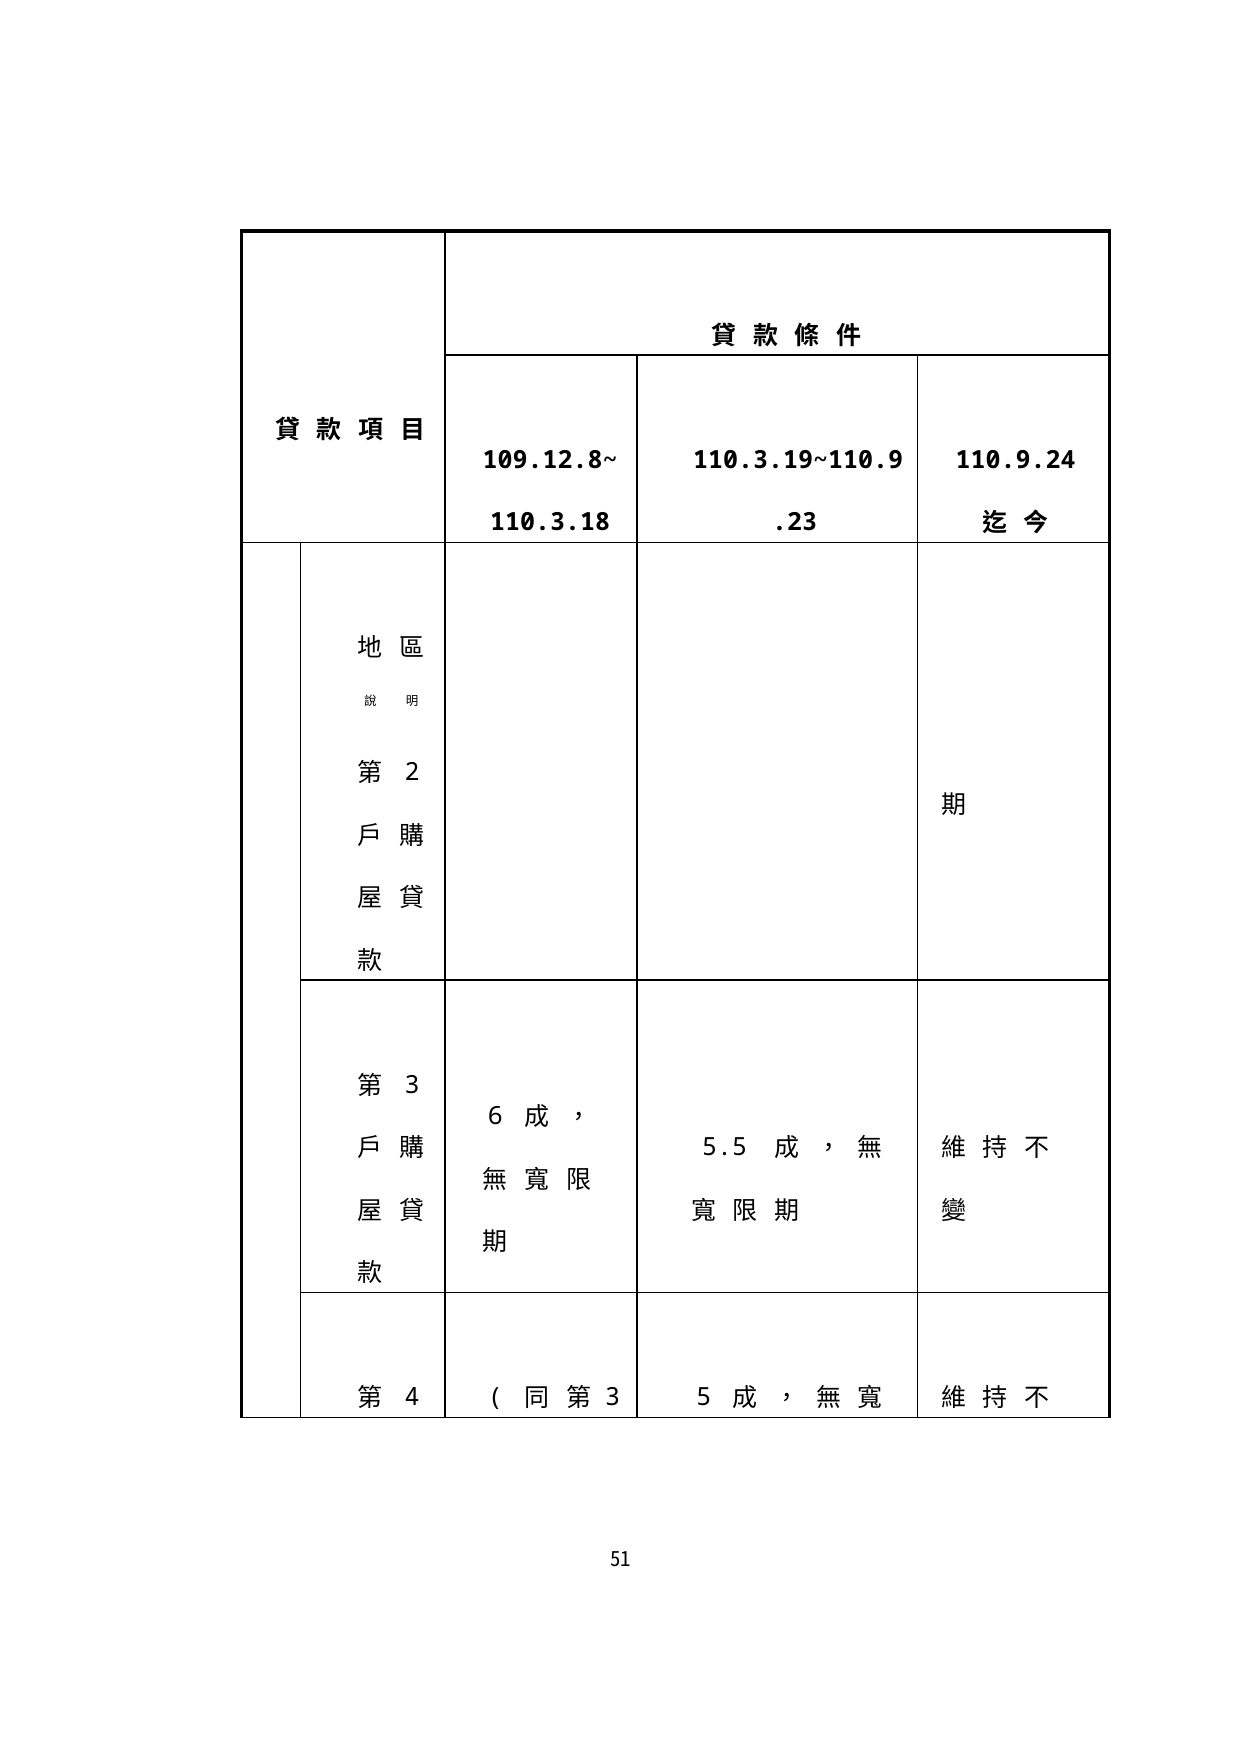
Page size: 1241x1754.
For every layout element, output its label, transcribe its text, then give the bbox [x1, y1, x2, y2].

table_cell 第4 [301, 1293, 444, 1417]
table_cell 5.5成，無寬限期 [638, 981, 917, 1292]
table_cell [243, 543, 300, 1417]
table_cell 110.9.24迄今 [918, 356, 1108, 542]
table_cell 5成，無寬 [638, 1293, 917, 1417]
table_cell 6成，無寬限期 [446, 981, 636, 1292]
table_cell 110.3.19~110.9.23 [638, 356, 917, 542]
table_header 貸款條件 [446, 233, 1108, 354]
table_cell [638, 543, 917, 979]
table_cell 期 [918, 543, 1108, 979]
table_cell 109.12.8~ 110.3.18 [446, 356, 636, 542]
table_cell 地區說明第2戶購屋貸款 [301, 543, 444, 979]
table_header 貸款項目 [243, 233, 444, 542]
table_cell (同第3 [446, 1293, 636, 1417]
table_cell 維持不變 [918, 981, 1108, 1292]
table_cell [446, 543, 636, 979]
table_cell 第3戶購屋貸款 [301, 981, 444, 1292]
table_cell 維持不 [918, 1293, 1108, 1417]
